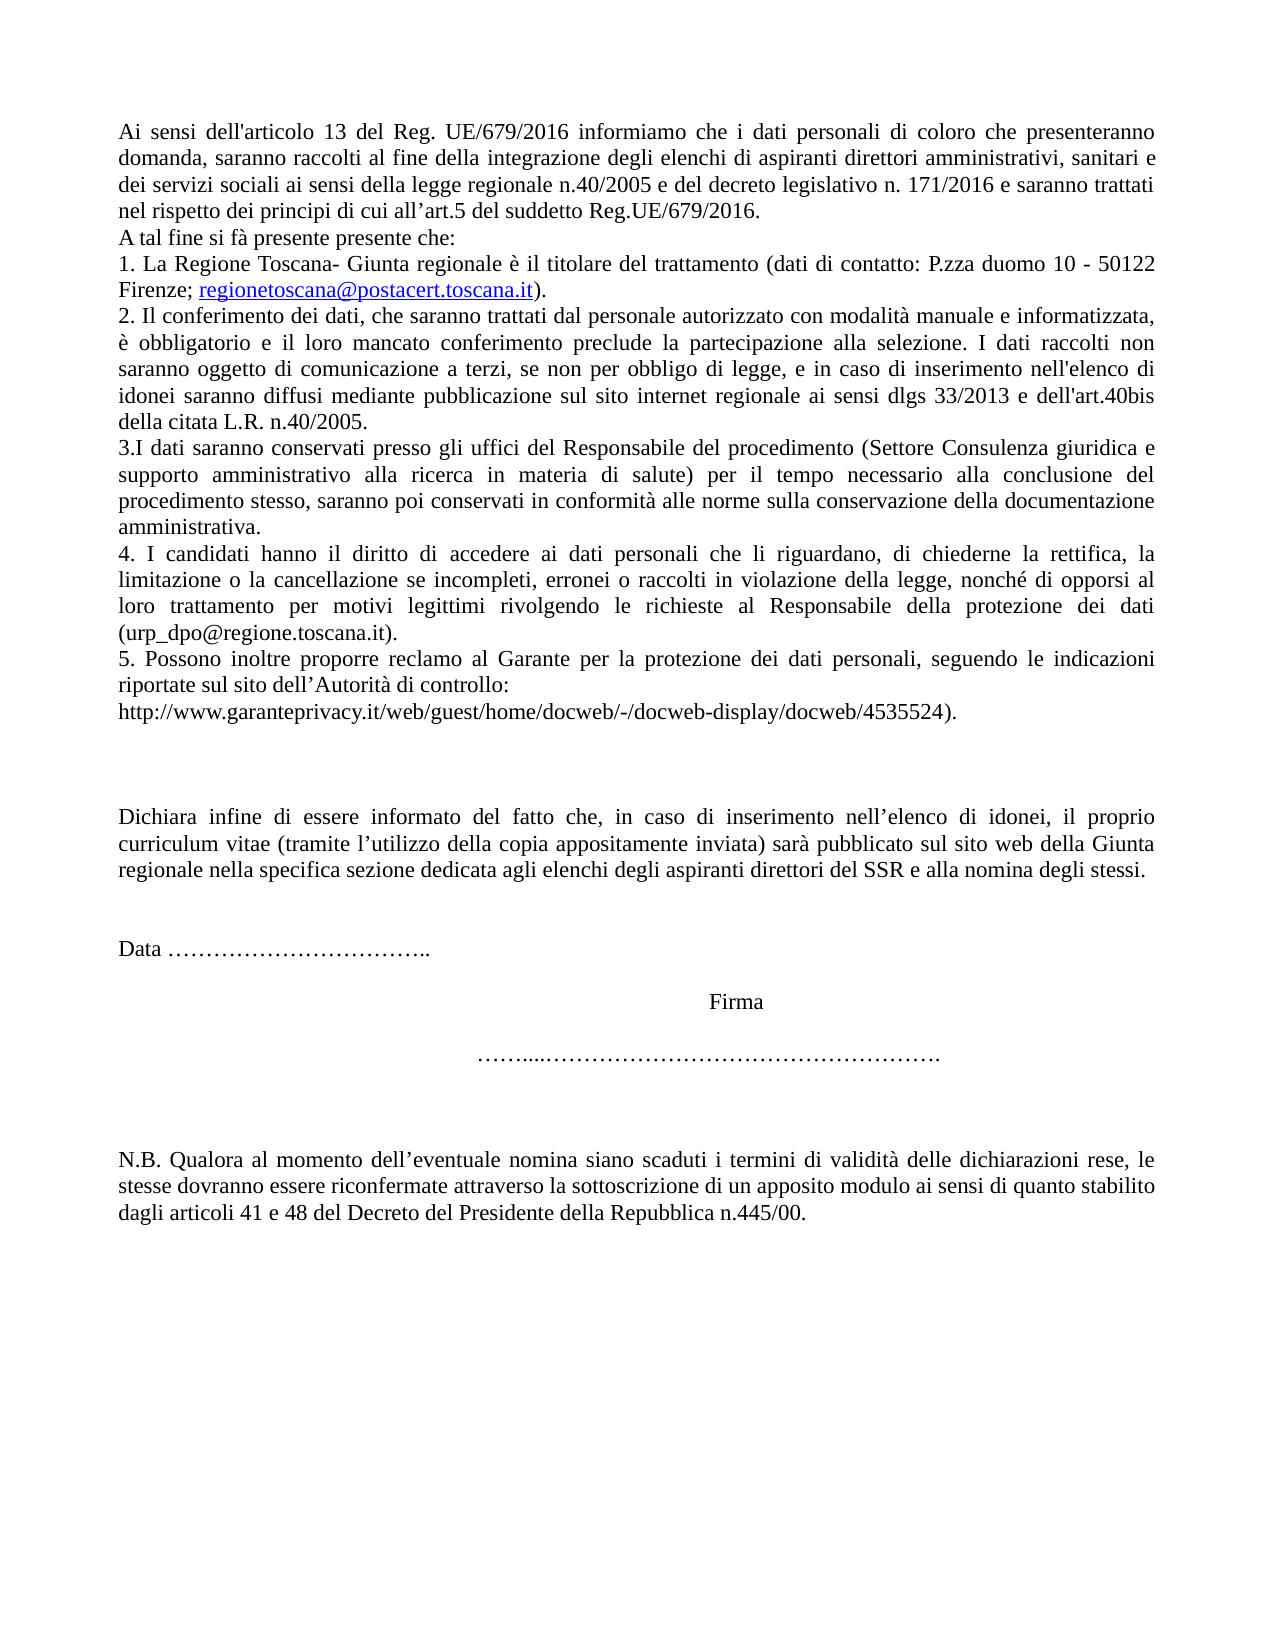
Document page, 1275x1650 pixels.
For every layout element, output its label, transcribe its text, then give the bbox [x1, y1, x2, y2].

text N.B. Qualora al momento dell’eventuale nomina siano scaduti i termini di validità delle dichiarazioni rese, le stesse dovranno essere riconfermate attraverso la sottoscrizione di un apposito modulo ai sensi di quanto stabilito dagli articoli 41 e 48 del Decreto del Presidente della Repubblica n.445/00. [118, 1146, 1157, 1225]
text Dichiara infine di essere informato del fatto che, in caso di inserimento nell’elenco di idonei, il proprio curriculum vitae (tramite l’utilizzo della copia appositamente inviata) sarà pubblicato sul sito web della Giunta regionale nella specifica sezione dedicata agli elenchi degli aspiranti direttori del SSR e alla nomina degli stessi. [118, 803, 1157, 882]
text 5. Possono inoltre proporre reclamo al Garante per la protezione dei dati personali, seguendo le indicazioni riportate sul sito dell’Autorità di controllo: [118, 645, 1157, 698]
text 4. I candidati hanno il diritto di accedere ai dati personali che li riguardano, di chiederne la rettifica, la limitazione o la cancellazione se incompleti, erronei o raccolti in violazione della legge, nonché di opporsi al loro trattamento per motivi legittimi rivolgendo le richieste al Responsabile della protezione dei dati (urp_dpo@regione.toscana.it). [118, 540, 1157, 645]
text ……....……………………………………………. [118, 1041, 1157, 1067]
text Firma [118, 988, 1157, 1014]
text A tal fine si fà presente presente che: [118, 223, 1157, 250]
text Ai sensi dell'articolo 13 del Reg. UE/679/2016 informiamo che i dati personali di coloro che presenteranno domanda, saranno raccolti al fine della integrazione degli elenchi di aspiranti direttori amministrativi, sanitari e dei servizi sociali ai sensi della legge regionale n.40/2005 e del decreto legislativo n. 171/2016 e saranno trattati nel rispetto dei principi di cui all’art.5 del suddetto Reg.UE/679/2016. [118, 118, 1157, 223]
text Data …………………………….. [118, 935, 1157, 961]
text 3.I dati saranno conservati presso gli uffici del Responsabile del procedimento (Settore Consulenza giuridica e supporto amministrativo alla ricerca in materia di salute) per il tempo necessario alla conclusione del procedimento stesso, saranno poi conservati in conformità alle norme sulla conservazione della documentazione amministrativa. [118, 434, 1157, 540]
text 1. La Regione Toscana- Giunta regionale è il titolare del trattamento (dati di contatto: P.zza duomo 10 - 50122 Firenze; regionetoscana@postacert.toscana.it). [118, 250, 1157, 303]
text 2. Il conferimento dei dati, che saranno trattati dal personale autorizzato con modalità manuale e informatizzata, è obbligatorio e il loro mancato conferimento preclude la partecipazione alla selezione. I dati raccolti non saranno oggetto di comunicazione a terzi, se non per obbligo di legge, e in caso di inserimento nell'elenco di idonei saranno diffusi mediante pubblicazione sul sito internet regionale ai sensi dlgs 33/2013 e dell'art.40bis della citata L.R. n.40/2005. [118, 303, 1157, 434]
text http://www.garanteprivacy.it/web/guest/home/docweb/-/docweb-display/docweb/4535524). [118, 698, 1157, 724]
